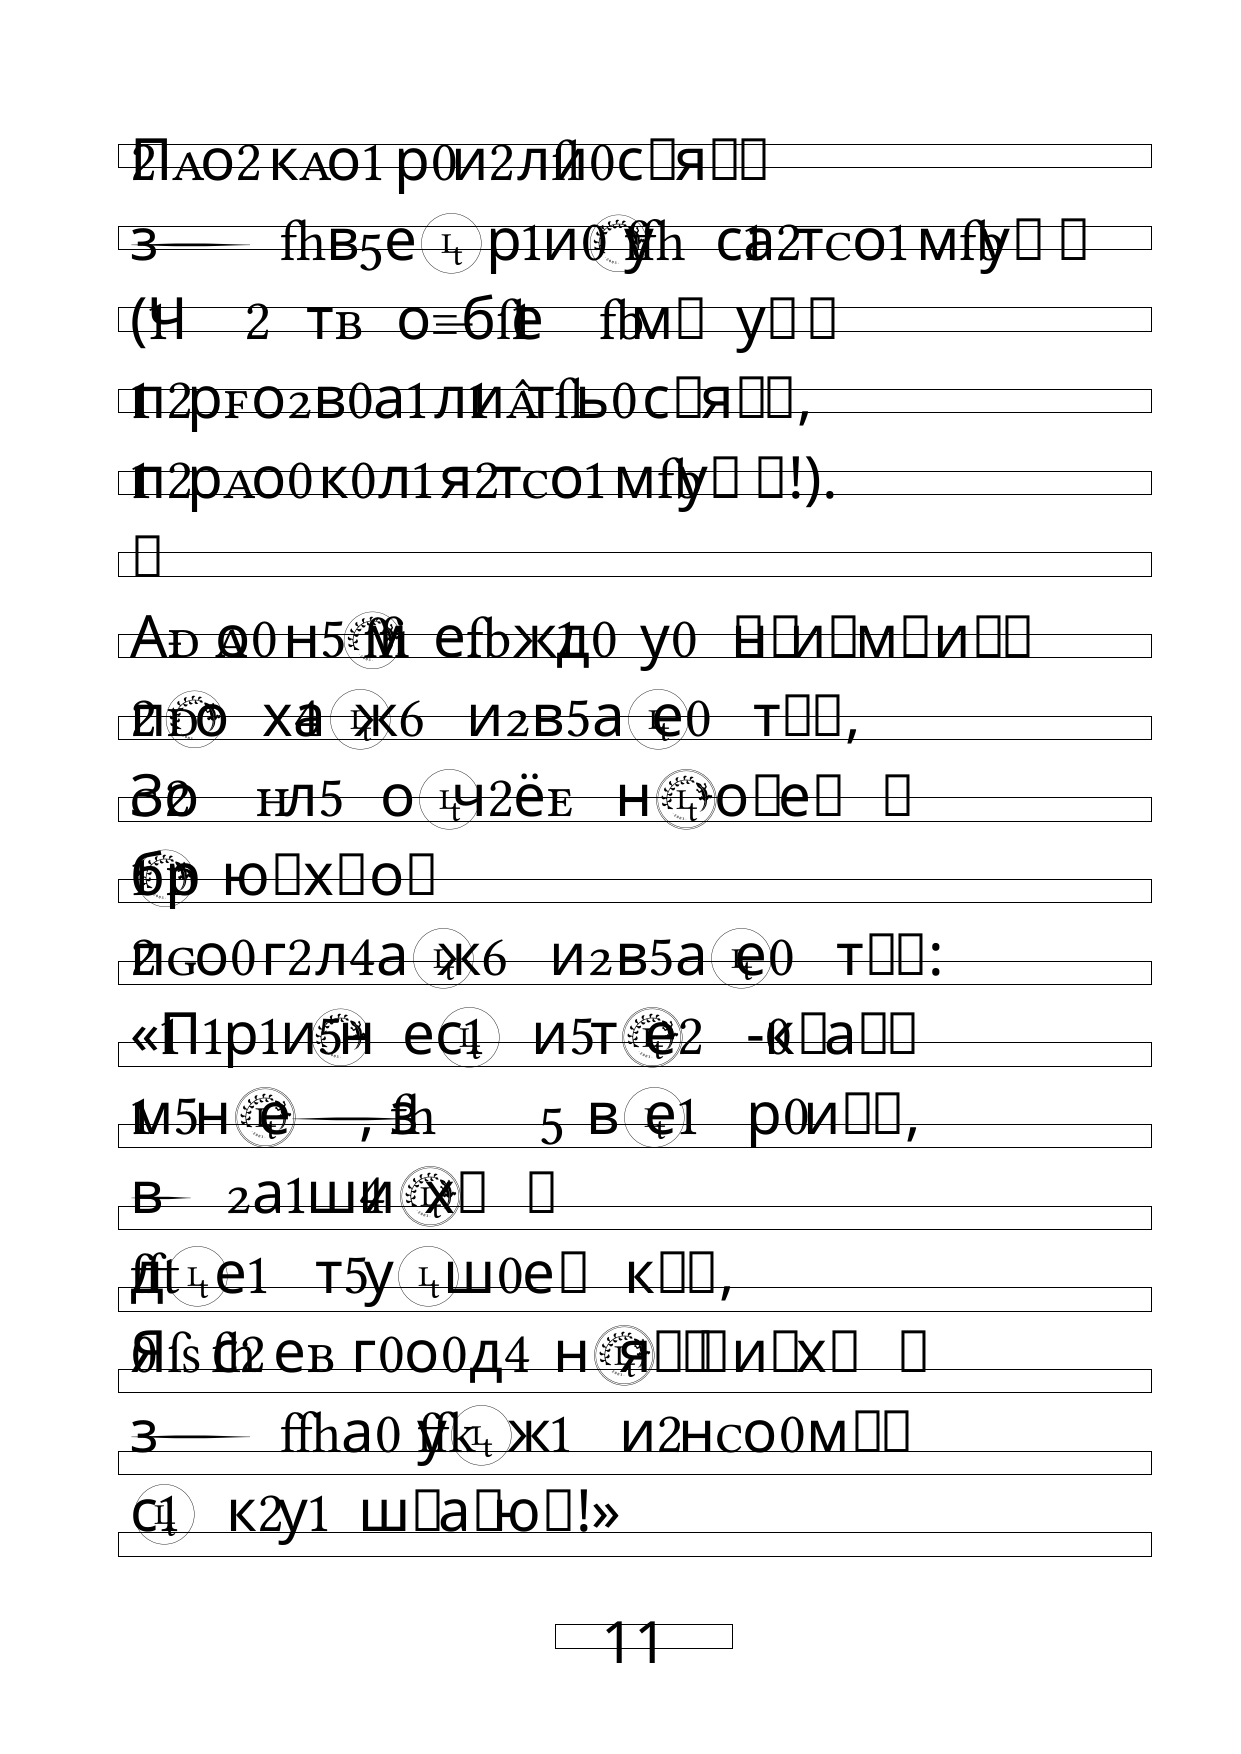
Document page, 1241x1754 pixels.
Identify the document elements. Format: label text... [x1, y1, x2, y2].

text «Принесите-ка мне, звери, ваших детушек, [130, 1067, 1140, 1124]
text Золочёное брюхо поглаживает: [130, 985, 1140, 992]
text  [138, 538, 156, 552]
text Покорилися звери усатому [130, 250, 1140, 277]
text А он между ними похаживает, [130, 595, 1140, 634]
text «Принесите-ка мне, звери, ваших детушек, [130, 1148, 1140, 1206]
text Золочёное брюхо поглаживает: [130, 903, 1140, 961]
text (Чтоб ему провалиться, проклятому!). [130, 495, 1140, 516]
text «Принесите-ка мне, звери, ваших детушек, [130, 992, 1140, 1042]
text А он между ними похаживает, [130, 658, 1140, 716]
text (Чтоб ему провалиться, проклятому!). [130, 413, 1140, 471]
text  [130, 577, 1140, 595]
text (Чтоб ему провалиться, проклятому!). [130, 277, 1140, 307]
text Золочёное брюхо поглаживает: [130, 822, 1140, 879]
text Покорилися звери усатому [130, 118, 1140, 144]
text Покорилися звери усатому [130, 168, 1140, 226]
text «Принесите-ка мне, звери, ваших детушек, [130, 1230, 1140, 1287]
text  [130, 516, 1140, 552]
text Я сегодня их за ужином скушаю!» [130, 1393, 1140, 1451]
text Я сегодня их за ужином скушаю!» [130, 1475, 1140, 1532]
text (Чтоб ему провалиться, проклятому!). [130, 332, 1140, 389]
text Золочёное брюхо поглаживает: [130, 754, 1140, 797]
text Я сегодня их за ужином скушаю!» [130, 1312, 1140, 1369]
text А он между ними похаживает, [130, 740, 1140, 754]
